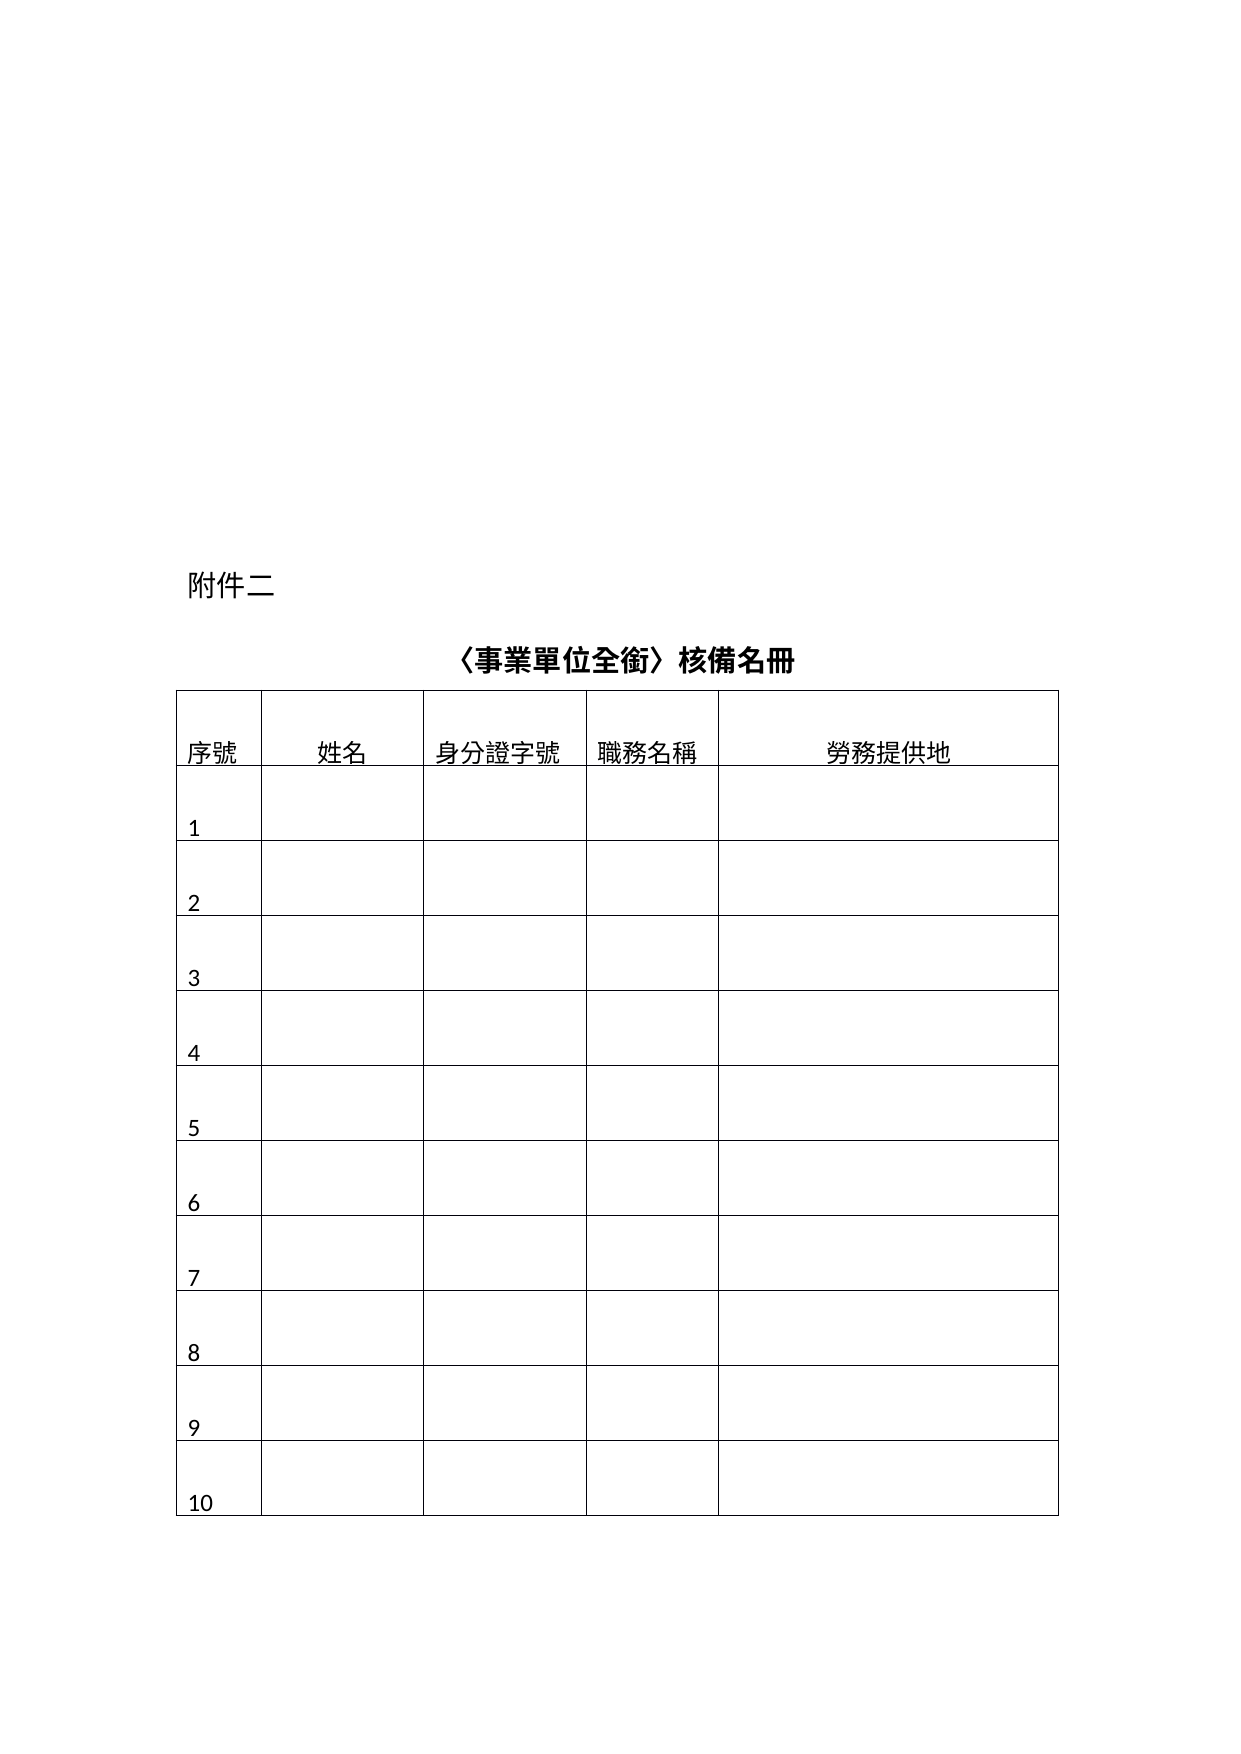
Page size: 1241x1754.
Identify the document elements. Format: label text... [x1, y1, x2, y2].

table_cell [587, 1216, 718, 1289]
table_cell [587, 1066, 718, 1139]
table_cell [424, 766, 586, 839]
table_cell 4 [177, 991, 261, 1064]
table_cell 7 [177, 1216, 261, 1289]
table_cell [262, 1216, 423, 1289]
table_cell [262, 1366, 423, 1439]
table_cell [719, 841, 1058, 914]
table_header 姓名 [262, 691, 423, 764]
table_header 序號 [177, 691, 261, 764]
table_header 勞務提供地 [719, 691, 1058, 764]
table_header 職務名稱 [587, 691, 718, 764]
table_cell [587, 1141, 718, 1214]
table_cell [587, 841, 718, 914]
table_cell [262, 1291, 423, 1364]
table_cell [424, 1291, 586, 1364]
table_cell [262, 1441, 423, 1514]
table_cell [719, 1141, 1058, 1214]
table_cell 6 [177, 1141, 261, 1214]
table_cell 3 [177, 916, 261, 989]
table_cell [719, 1441, 1058, 1514]
table_cell [262, 916, 423, 989]
table_cell [719, 766, 1058, 839]
table_cell [424, 1216, 586, 1289]
table_cell 9 [177, 1366, 261, 1439]
table_cell [424, 1366, 586, 1439]
table_cell [587, 766, 718, 839]
table_cell [424, 1141, 586, 1214]
table_cell [719, 1291, 1058, 1364]
table_cell [262, 1141, 423, 1214]
table_cell [587, 916, 718, 989]
table_header 身分證字號 [424, 691, 586, 764]
table_cell [424, 1066, 586, 1139]
table_cell [424, 1441, 586, 1514]
table_cell [262, 766, 423, 839]
text 附件二 [187, 539, 1053, 614]
table_cell [587, 1366, 718, 1439]
table_cell 1 [177, 766, 261, 839]
text 〈事業單位全銜〉核備名冊 [187, 614, 1053, 689]
table_cell [424, 841, 586, 914]
table_cell [719, 1216, 1058, 1289]
table_cell [719, 1066, 1058, 1139]
table_cell [424, 991, 586, 1064]
table_cell [587, 1291, 718, 1364]
table_cell [424, 916, 586, 989]
table_cell [719, 991, 1058, 1064]
table_cell [587, 1441, 718, 1514]
table_cell [262, 991, 423, 1064]
table_cell 5 [177, 1066, 261, 1139]
table_cell [719, 916, 1058, 989]
table_cell [719, 1366, 1058, 1439]
table_cell [262, 841, 423, 914]
table_cell [587, 991, 718, 1064]
table_cell 8 [177, 1291, 261, 1364]
table_cell 2 [177, 841, 261, 914]
table_cell [262, 1066, 423, 1139]
table_cell 10 [177, 1441, 261, 1514]
